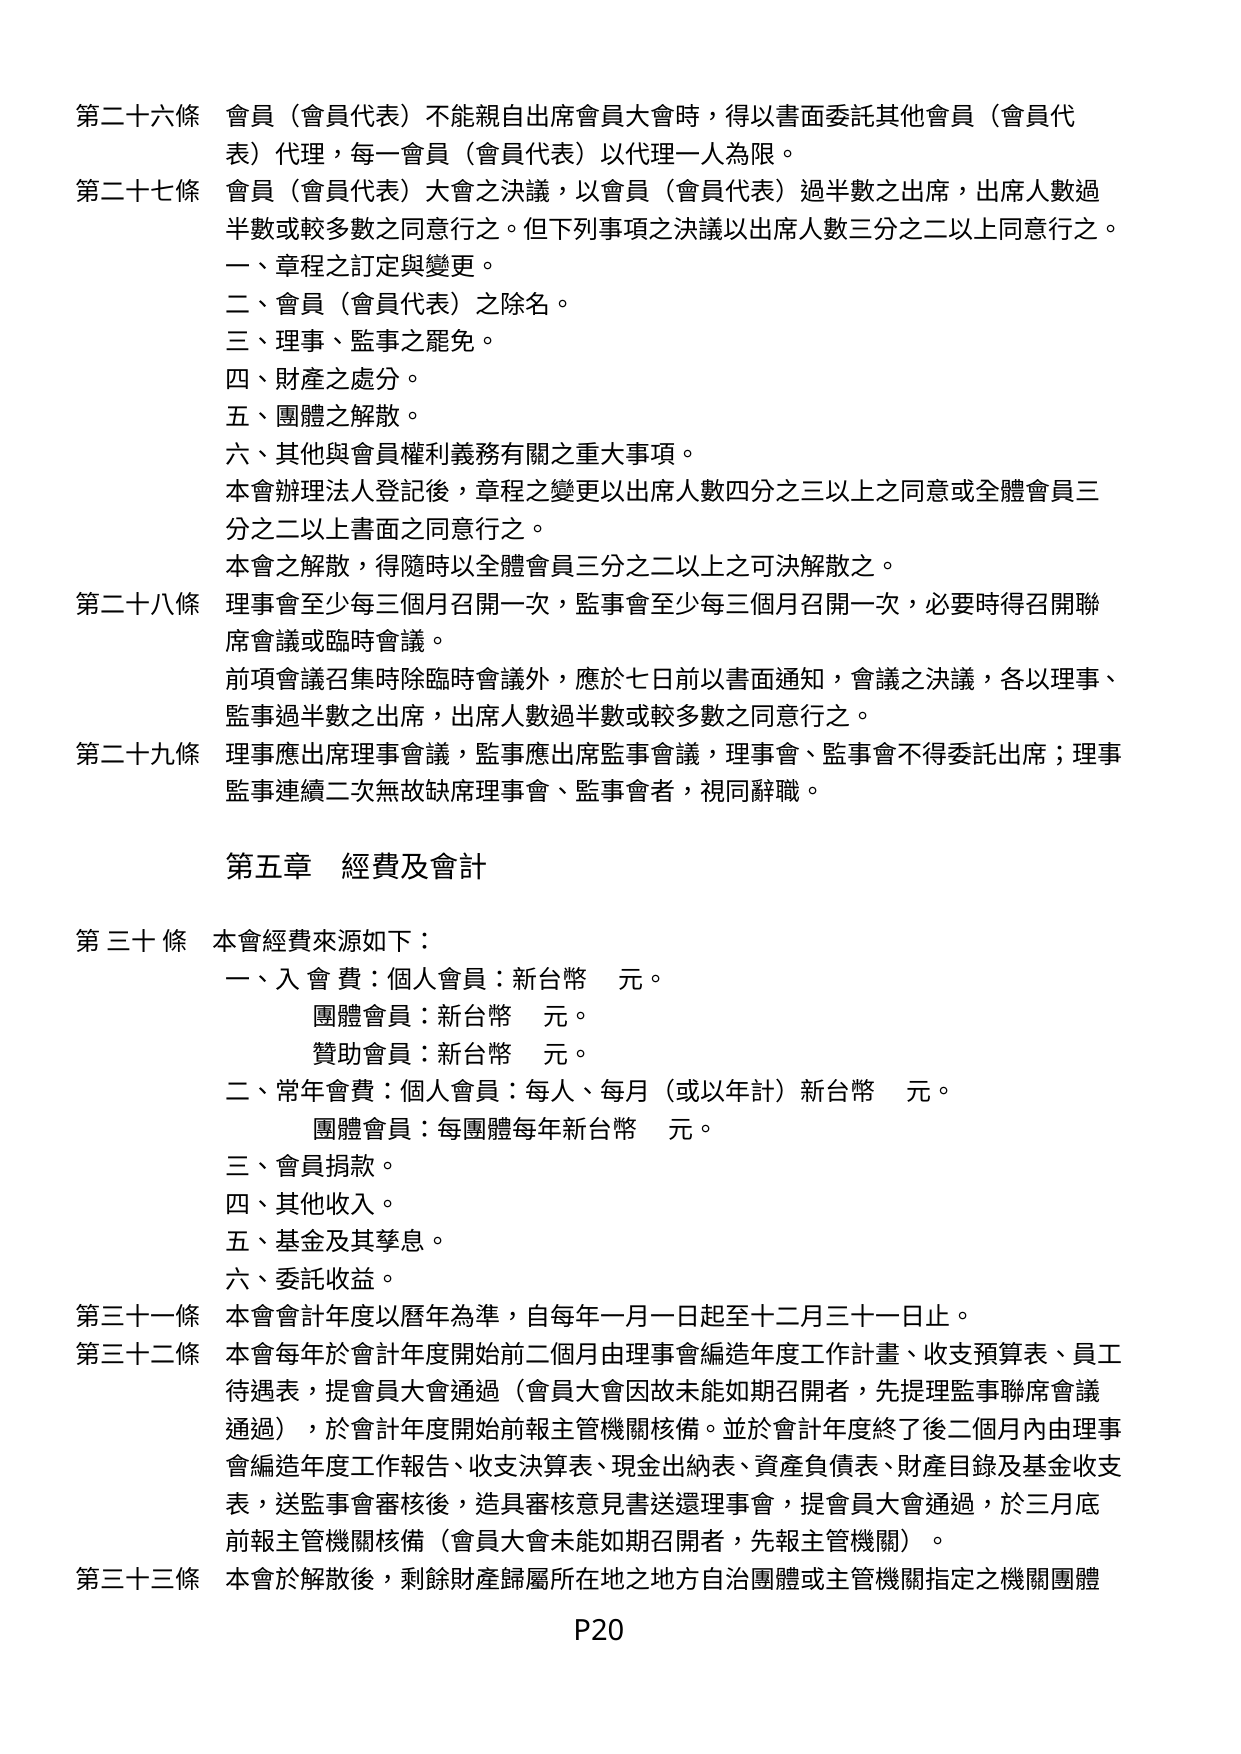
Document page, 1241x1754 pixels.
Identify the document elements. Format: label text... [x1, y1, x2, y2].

text 本會之解散，得隨時以全體會員三分之二以上之可決解散之。 [225, 546, 1122, 583]
text 三、會員捐款。 [225, 1146, 1122, 1183]
text 四、其他收入。 [225, 1183, 1122, 1221]
text 第三十一條 本會會計年度以曆年為準，自每年一月一日起至十二月三十一日止。 [75, 1296, 1122, 1333]
text 第三十三條 本會於解散後，剩餘財產歸屬所在地之地方自治團體或主管機關指定之機關團體 [75, 1558, 1122, 1596]
text 第二十六條 會員（會員代表）不能親自出席會員大會時，得以書面委託其他會員（會員代表）代理，每一會員（會員代表）以代理一人為限。 [75, 96, 1122, 171]
text 第三十二條 本會每年於會計年度開始前二個月由理事會編造年度工作計畫、收支預算表、員工待遇表，提會員大會通過（會員大會因故未能如期召開者，先提理監事聯席會議通過），於會計年度開始前報主管機關核備。並於會計年度終了後二個月內由理事會編造年度工作報告、收支決算表、現金出納表、資產負債表、財產目錄及基金收支表，送監事會審核後，造具審核意見書送還理事會，提會員大會通過，於三月底前報主管機關核備（會員大會未能如期召開者，先報主管機關）。 [75, 1333, 1122, 1558]
text 一、入 會 費：個人會員：新台幣 元。 [225, 958, 1122, 996]
text 四、財產之處分。 [225, 358, 1122, 396]
text 一、章程之訂定與變更。 [225, 246, 1122, 283]
text 六、委託收益。 [225, 1258, 1122, 1296]
text 六、其他與會員權利義務有關之重大事項。 [225, 433, 1122, 471]
text 團體會員：每團體每年新台幣 元。 [225, 1108, 1122, 1146]
text 五、基金及其孳息。 [225, 1221, 1122, 1258]
text 第二十八條 理事會至少每三個月召開一次，監事會至少每三個月召開一次，必要時得召開聯席會議或臨時會議。 [75, 583, 1122, 658]
text 第 三十 條 本會經費來源如下： [75, 921, 1122, 958]
text 本會辦理法人登記後，章程之變更以出席人數四分之三以上之同意或全體會員三分之二以上書面之同意行之。 [225, 471, 1122, 546]
text 前項會議召集時除臨時會議外，應於七日前以書面通知，會議之決議，各以理事、監事過半數之出席，出席人數過半數或較多數之同意行之。 [225, 658, 1122, 733]
text 第二十九條 理事應出席理事會議，監事應出席監事會議，理事會、監事會不得委託出席；理事、監事連續二次無故缺席理事會、監事會者，視同辭職。 [75, 733, 1122, 808]
text 第五章 經費及會計 [225, 827, 1122, 902]
text 五、團體之解散。 [225, 396, 1122, 433]
text 第二十七條 會員（會員代表）大會之決議，以會員（會員代表）過半數之出席，出席人數過半數或較多數之同意行之。但下列事項之決議以出席人數三分之二以上同意行之。 [75, 171, 1122, 246]
text 贊助會員：新台幣 元。 [225, 1033, 1122, 1071]
text 三、理事、監事之罷免。 [225, 321, 1122, 358]
text 二、常年會費：個人會員：每人、每月（或以年計）新台幣 元。 [225, 1071, 1122, 1108]
text 二、會員（會員代表）之除名。 [225, 283, 1122, 321]
text 團體會員：新台幣 元。 [225, 996, 1122, 1033]
